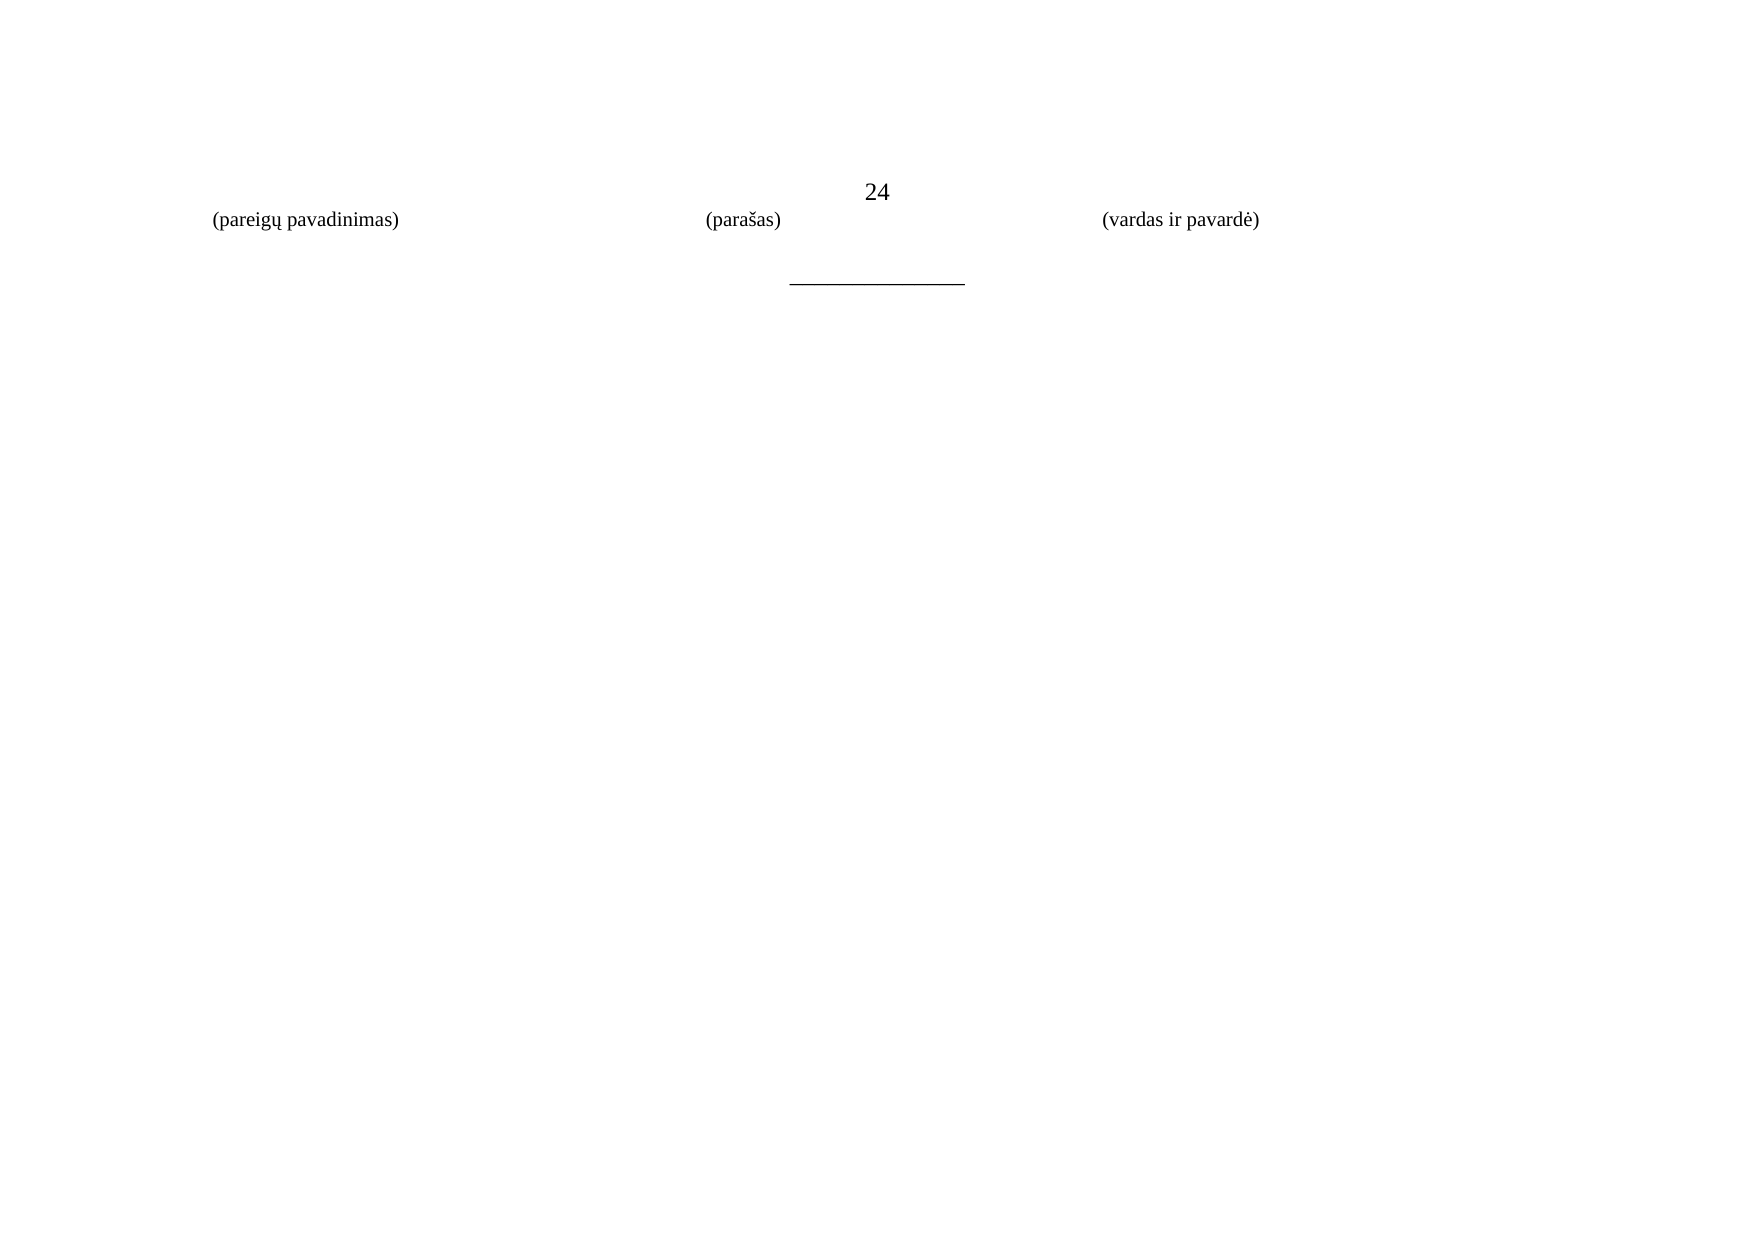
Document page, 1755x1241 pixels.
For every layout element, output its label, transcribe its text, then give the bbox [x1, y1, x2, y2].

text (pareigų pavadinimas) (parašas) (vardas ir pavardė) [118, 207, 1636, 231]
text ______________ [118, 259, 1636, 288]
